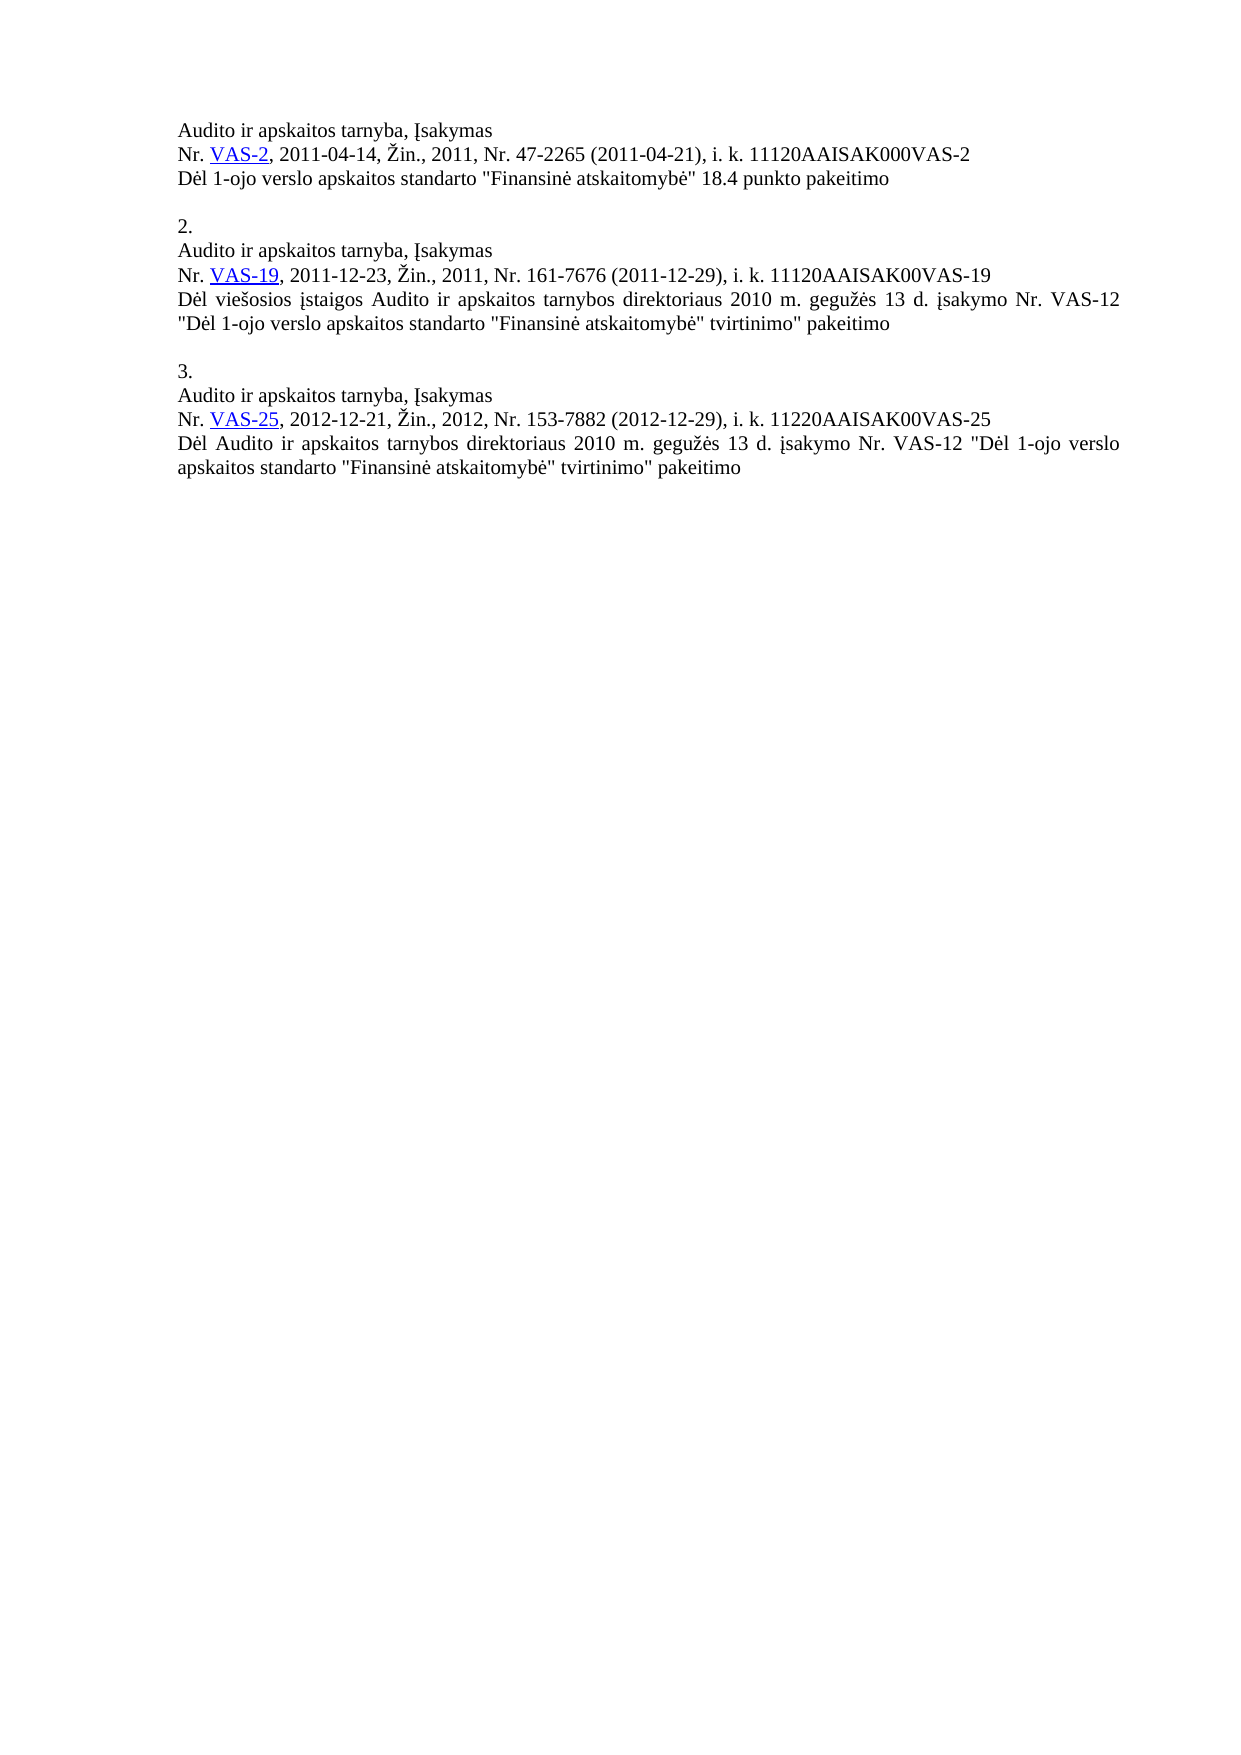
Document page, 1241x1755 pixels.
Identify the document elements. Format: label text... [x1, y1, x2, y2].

text Nr. VAS-19, 2011-12-23, Žin., 2011, Nr. 161-7676 (2011-12-29), i. k. 11120AAISAK00VAS-19 [177, 262, 1122, 287]
text Audito ir apskaitos tarnyba, Įsakymas [177, 118, 1122, 142]
text 2. [177, 214, 1122, 238]
text Dėl Audito ir apskaitos tarnybos direktoriaus 2010 m. gegužės 13 d. įsakymo Nr. VAS-12 "Dėl 1-ojo verslo apskaitos standarto "Finansinė atskaitomybė" tvirtinimo" pakeitimo [177, 431, 1122, 479]
text Dėl 1-ojo verslo apskaitos standarto "Finansinė atskaitomybė" 18.4 punkto pakeitimo [177, 166, 1122, 190]
text Audito ir apskaitos tarnyba, Įsakymas [177, 238, 1122, 262]
text Audito ir apskaitos tarnyba, Įsakymas [177, 383, 1122, 407]
text 3. [177, 359, 1122, 383]
text Nr. VAS-2, 2011-04-14, Žin., 2011, Nr. 47-2265 (2011-04-21), i. k. 11120AAISAK000VAS-2 [177, 142, 1122, 166]
text Dėl viešosios įstaigos Audito ir apskaitos tarnybos direktoriaus 2010 m. gegužės 13 d. įsakymo Nr. VAS-12 "Dėl 1-ojo verslo apskaitos standarto "Finansinė atskaitomybė" tvirtinimo" pakeitimo [177, 287, 1122, 335]
text Nr. VAS-25, 2012-12-21, Žin., 2012, Nr. 153-7882 (2012-12-29), i. k. 11220AAISAK00VAS-25 [177, 407, 1122, 431]
